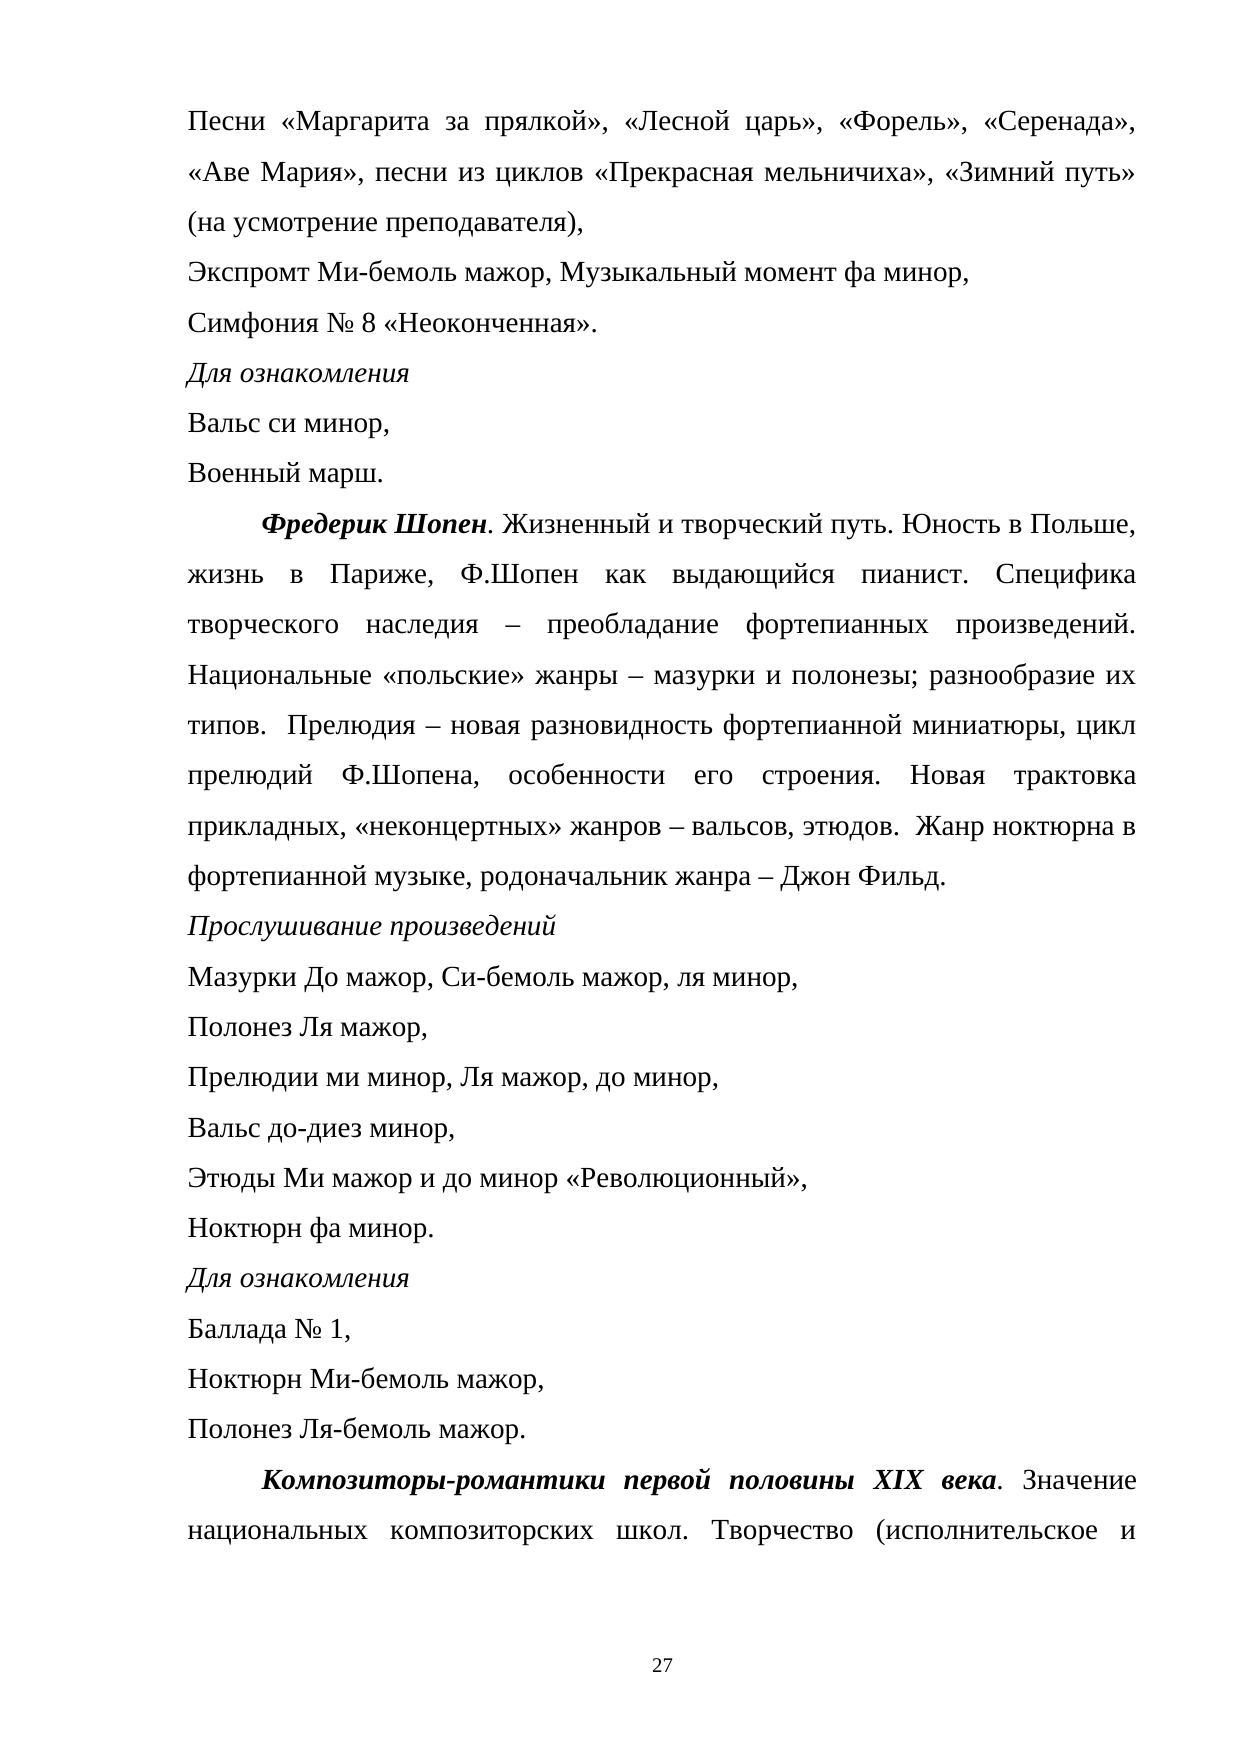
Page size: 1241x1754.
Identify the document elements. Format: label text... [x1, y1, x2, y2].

text Ноктюрн фа минор. [187, 1210, 1137, 1244]
text Вальс до-диез минор, [187, 1110, 1137, 1143]
text Баллада № 1, [187, 1311, 1137, 1344]
text Вальс си минор, [187, 405, 1137, 439]
text Для ознакомления [187, 355, 1137, 388]
text Экспромт Ми-бемоль мажор, Музыкальный момент фа минор, [187, 254, 1137, 288]
text Песни «Маргарита за прялкой», «Лесной царь», «Форель», «Серенада», «Аве Мария», песни из циклов «Прекрасная мельничиха», «Зимний путь» (на усмотрение преподавателя), [187, 103, 1137, 238]
text Для ознакомления [187, 1261, 1137, 1294]
text Прелюдии ми минор, Ля мажор, до минор, [187, 1059, 1137, 1093]
text Ноктюрн Ми-бемоль мажор, [187, 1361, 1137, 1395]
text Симфония № 8 «Неоконченная». [187, 305, 1137, 338]
text Фредерик Шопен. Жизненный и творческий путь. Юность в Польше, жизнь в Париже, Ф.Шопен как выдающийся пианист. Специфика творческого наследия – преобладание фортепианных произведений. Национальные «польские» жанры – мазурки и полонезы; разнообразие их типов. Прелюдия – новая разновидность фортепианной миниатюры, цикл прелюдий Ф.Шопена, особенности его строения. Новая трактовка прикладных, «неконцертных» жанров – вальсов, этюдов. Жанр ноктюрна в фортепианной музыке, родоначальник жанра – Джон Фильд. [187, 506, 1137, 892]
text Военный марш. [187, 456, 1137, 489]
text Мазурки До мажор, Си-бемоль мажор, ля минор, [187, 959, 1137, 992]
text Прослушивание произведений [187, 908, 1137, 942]
text Этюды Ми мажор и до минор «Революционный», [187, 1160, 1137, 1193]
text Полонез Ля мажор, [187, 1009, 1137, 1043]
text Композиторы-романтики первой половины XIX века. Значение национальных композиторских школ. Творчество (исполнительское и [187, 1462, 1137, 1546]
text Полонез Ля-бемоль мажор. [187, 1412, 1137, 1445]
